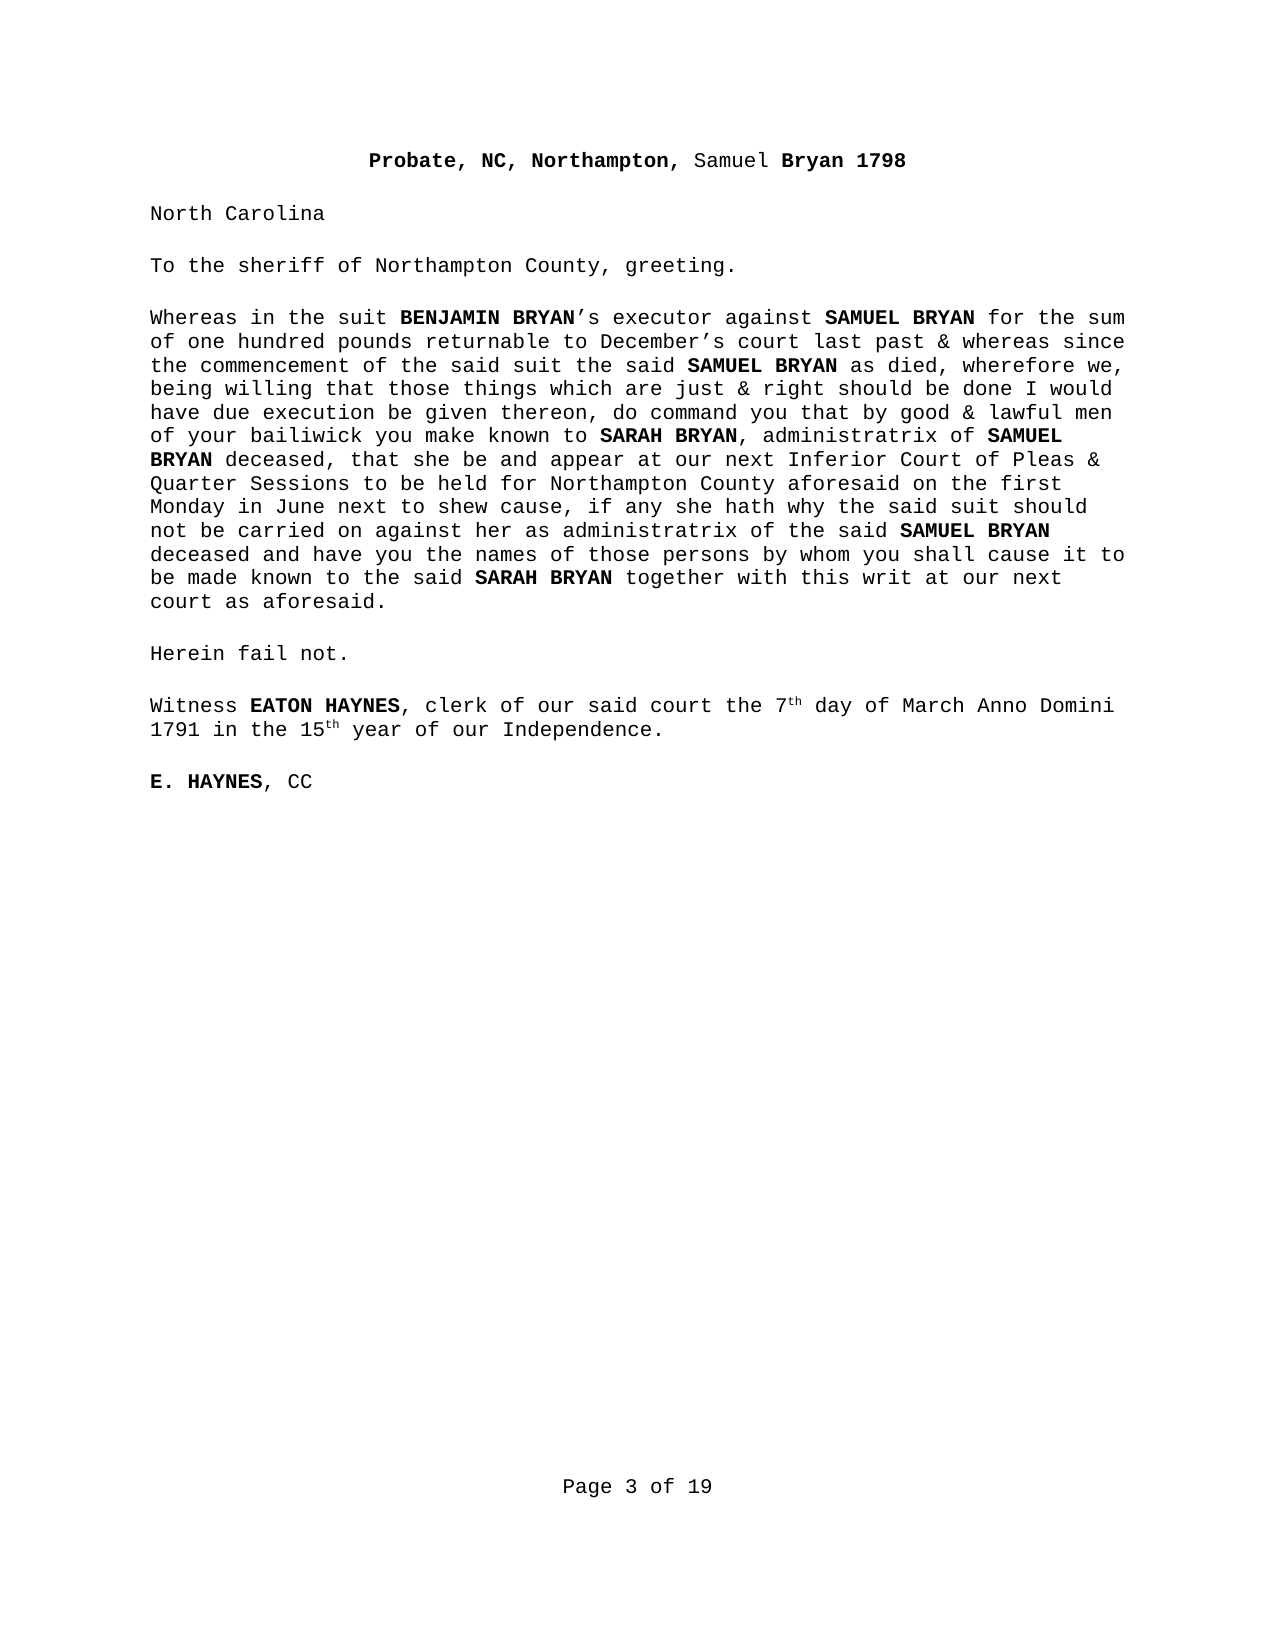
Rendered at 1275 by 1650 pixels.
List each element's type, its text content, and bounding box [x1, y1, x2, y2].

text Whereas in the suit Benjamin Bryan’s executor against Samuel Bryan for the sum of one hundred pounds returnable to December’s court last past & whereas since the commencement of the said suit the said Samuel Bryan as died, wherefore we, being willing that those things which are just & right should be done I would have due execution be given thereon, do command you that by good & lawful men of your bailiwick you make known to Sarah Bryan, administratrix of Samuel Bryan deceased, that she be and appear at our next Inferior Court of Pleas & Quarter Sessions to be held for Northampton County aforesaid on the first Monday in June next to shew cause, if any she hath why the said suit should not be carried on against her as administratrix of the said Samuel Bryan deceased and have you the names of those persons by whom you shall cause it to be made known to the said Sarah Bryan together with this writ at our next court as aforesaid. [150, 307, 1125, 615]
text E. Haynes, CC [150, 771, 1125, 794]
text Witness Eaton Haynes, clerk of our said court the 7th day of March Anno Domini 1791 in the 15th year of our Independence. [150, 695, 1125, 742]
text To the sheriff of Northampton County, greeting. [150, 255, 1125, 279]
text Herein fail not. [150, 643, 1125, 667]
text North Carolina [150, 203, 1125, 227]
